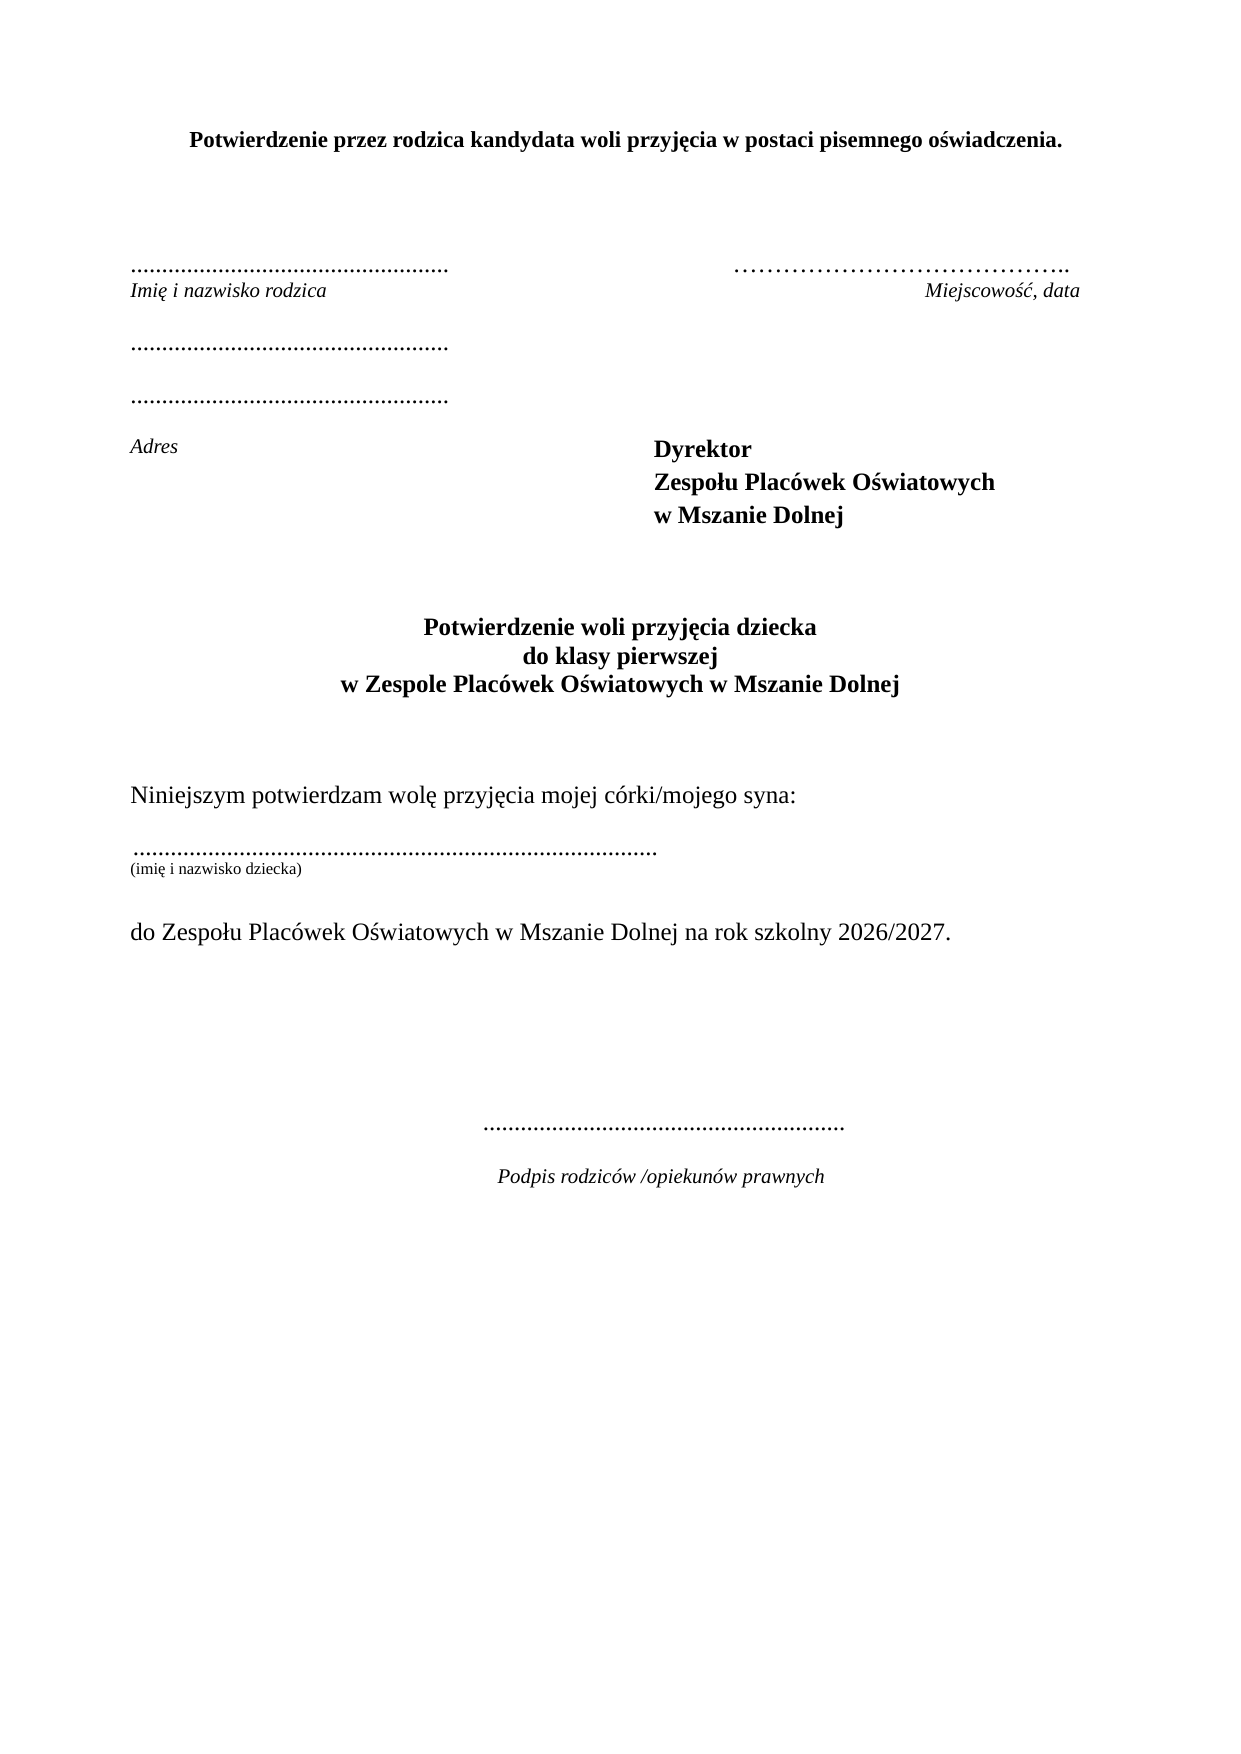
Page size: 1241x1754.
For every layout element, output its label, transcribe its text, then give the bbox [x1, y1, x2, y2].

text Potwierdzenie przez rodzica kandydata woli przyjęcia w postaci pisemnego oświadczenia. [130, 126, 1122, 152]
text (imię i nazwisko dziecka) [130, 861, 1122, 878]
text do klasy pierwszej [268, 641, 972, 669]
text do Zespołu Placówek Oświatowych w Mszanie Dolnej na rok szkolny 2026/2027. [130, 917, 1082, 945]
text .................................................................................... [133, 834, 1122, 861]
text Potwierdzenie woli przyjęcia dziecka [268, 612, 972, 641]
text ................................................... ………………………………….. [130, 249, 1122, 277]
subtitle Dyrektor [653, 434, 1122, 463]
text Niniejszym potwierdzam wolę przyjęcia mojej córki/mojego syna: [130, 780, 1122, 809]
text .......................................................... [270, 1107, 1122, 1135]
text Imię i nazwisko rodzica Miejscowość, data [130, 277, 1122, 302]
text ................................................... [130, 327, 1122, 355]
text Adres [130, 434, 193, 458]
text w Zespole Placówek Oświatowych w Mszanie Dolnej [268, 669, 972, 698]
text Zespołu Placówek Oświatowych w Mszanie Dolnej [653, 467, 1042, 529]
text ................................................... [130, 381, 1122, 409]
text Podpis rodziców /opiekunów prawnych [118, 1158, 1122, 1189]
